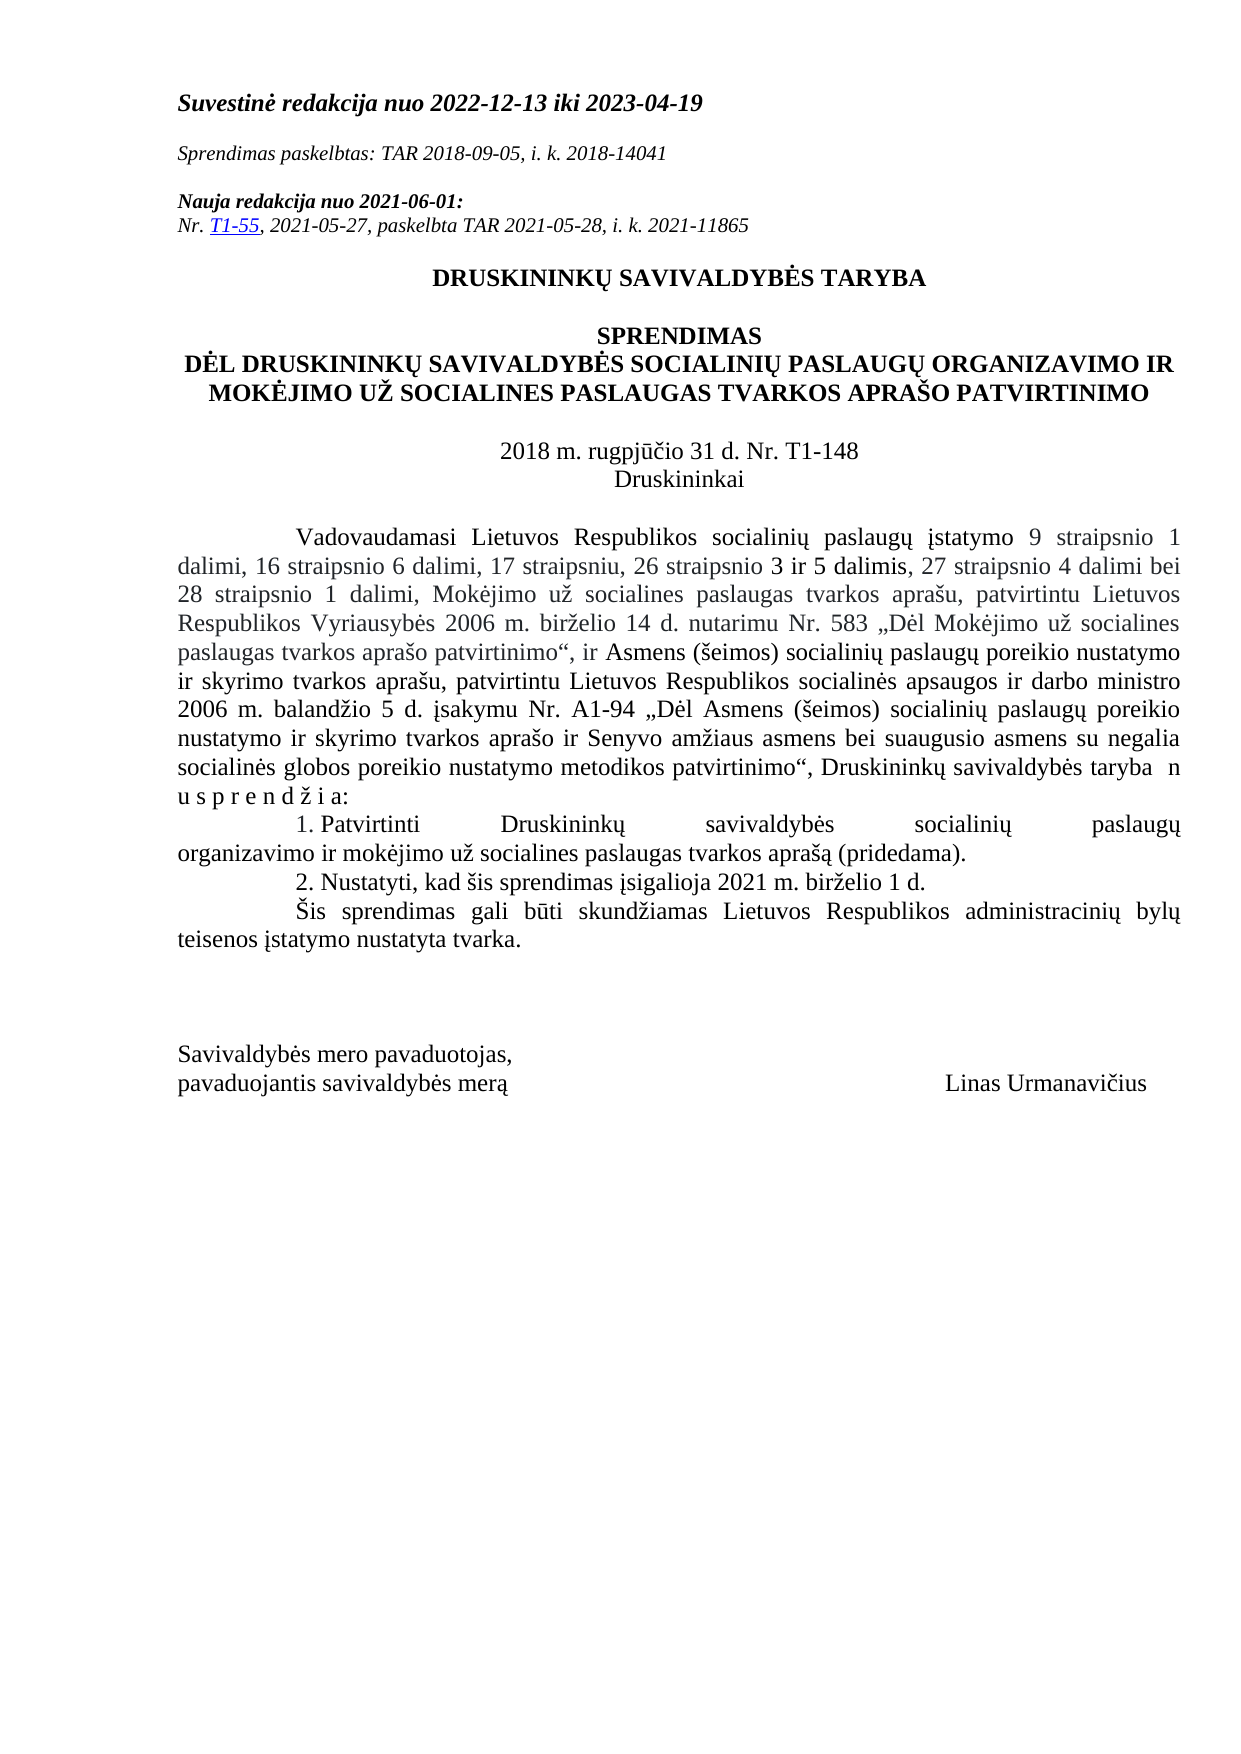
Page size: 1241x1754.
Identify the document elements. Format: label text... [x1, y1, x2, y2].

subtitle pavaduojantis savivaldybės merą Linas Urmanavičius [177, 1068, 1181, 1097]
text 2018 m. rugpjūčio 31 d. Nr. T1-148 [177, 436, 1181, 464]
text SPRENDIMAS [177, 321, 1181, 349]
text 2. Nustatyti, kad šis sprendimas įsigalioja 2021 m. birželio 1 d. [177, 867, 1181, 896]
text 1. Patvirtinti Druskininkų savivaldybės socialinių paslaugų organizavimo ir mokėjimo už socialines paslaugas tvarkos aprašą (pridedama). [177, 809, 1181, 867]
subtitle Savivaldybės mero pavaduotojas, [177, 1039, 1181, 1068]
text Sprendimas paskelbtas: TAR 2018-09-05, i. k. 2018-14041 [177, 141, 1181, 165]
text Suvestinė redakcija nuo 2022-12-13 iki 2023-04-19 [177, 88, 1181, 117]
text DRUSKININKŲ SAVIVALDYBĖS TARYBA [177, 263, 1181, 292]
text Šis sprendimas gali būti skundžiamas Lietuvos Respublikos administracinių bylų teisenos įstatymo nustatyta tvarka. [177, 896, 1181, 953]
text DĖL DRUSKININKŲ SAVIVALDYBĖS SOCIALINIŲ PASLAUGŲ ORGANIZAVIMO IR MOKĖJIMO UŽ SOCIALINES PASLAUGAS TVARKOS APRAŠO PATVIRTINIMO [177, 349, 1181, 407]
text Druskininkai [177, 464, 1181, 493]
text Nauja redakcija nuo 2021-06-01: [177, 189, 1181, 213]
text Vadovaudamasi Lietuvos Respublikos socialinių paslaugų įstatymo 9 straipsnio 1 dalimi, 16 straipsnio 6 dalimi, 17 straipsniu, 26 straipsnio 3 ir 5 dalimis, 27 straipsnio 4 dalimi bei 28 straipsnio 1 dalimi, Mokėjimo už socialines paslaugas tvarkos aprašu, patvirtintu Lietuvos Respublikos Vyriausybės 2006 m. birželio 14 d. nutarimu Nr. 583 „Dėl Mokėjimo už socialines paslaugas tvarkos aprašo patvirtinimo“, ir Asmens (šeimos) socialinių paslaugų poreikio nustatymo ir skyrimo tvarkos aprašu, patvirtintu Lietuvos Respublikos socialinės apsaugos ir darbo ministro 2006 m. balandžio 5 d. įsakymu Nr. A1-94 „Dėl Asmens (šeimos) socialinių paslaugų poreikio nustatymo ir skyrimo tvarkos aprašo ir Senyvo amžiaus asmens bei suaugusio asmens su negalia socialinės globos poreikio nustatymo metodikos patvirtinimo“, Druskininkų savivaldybės taryba n u s p r e n d ž i a: [177, 522, 1181, 809]
text Nr. T1-55, 2021-05-27, paskelbta TAR 2021-05-28, i. k. 2021-11865 [177, 213, 1181, 237]
